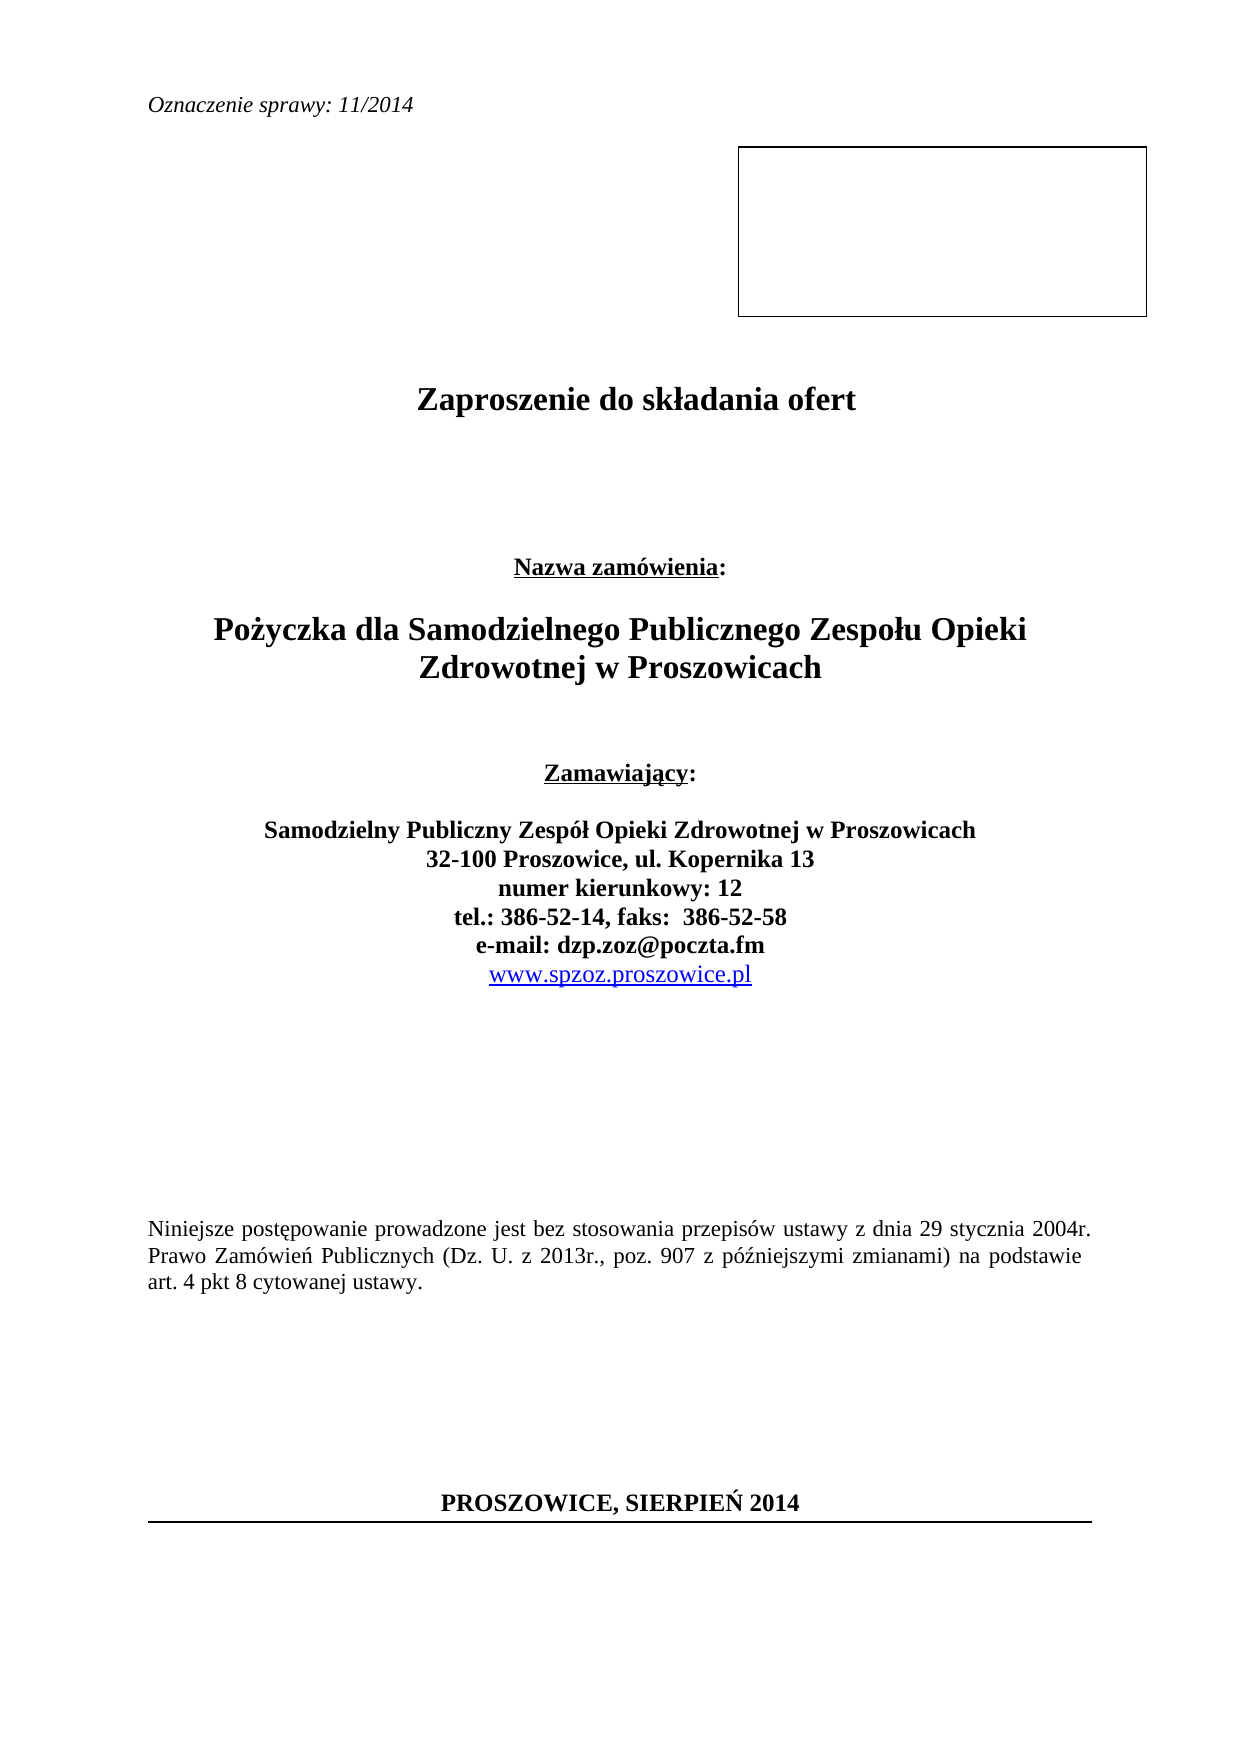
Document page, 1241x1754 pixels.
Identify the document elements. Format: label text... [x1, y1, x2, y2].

text tel.: 386-52-14, faks: 386-52-58 [148, 902, 1092, 930]
text Pożyczka dla Samodzielnego Publicznego Zespołu Opieki Zdrowotnej w Proszowicach [148, 609, 1092, 686]
text 32-100 Proszowice, ul. Kopernika 13 [148, 844, 1092, 873]
text PROSZOWICE, SIERPIEŃ 2014 [148, 1488, 1092, 1521]
table_header [739, 148, 1146, 316]
text Zaproszenie do składania ofert [148, 379, 1092, 418]
text e-mail: dzp.zoz@poczta.fm [148, 930, 1092, 959]
text Oznaczenie sprawy: 11/2014 [148, 91, 1092, 118]
text numer kierunkowy: 12 [148, 873, 1092, 902]
text Zamawiający: [148, 758, 1092, 787]
text Nazwa zamówienia: [148, 552, 1092, 581]
table_header [140, 146, 738, 316]
text www.spzoz.proszowice.pl [148, 959, 1092, 988]
subtitle Samodzielny Publiczny Zespół Opieki Zdrowotnej w Proszowicach [148, 815, 1092, 844]
text Niniejsze postępowanie prowadzone jest bez stosowania przepisów ustawy z dnia 29 stycznia 2004r. Prawo Zamówień Publicznych (Dz. U. z 2013r., poz. 907 z późniejszymi zmianami) na podstawie art. 4 pkt 8 cytowanej ustawy. [148, 1215, 1092, 1294]
